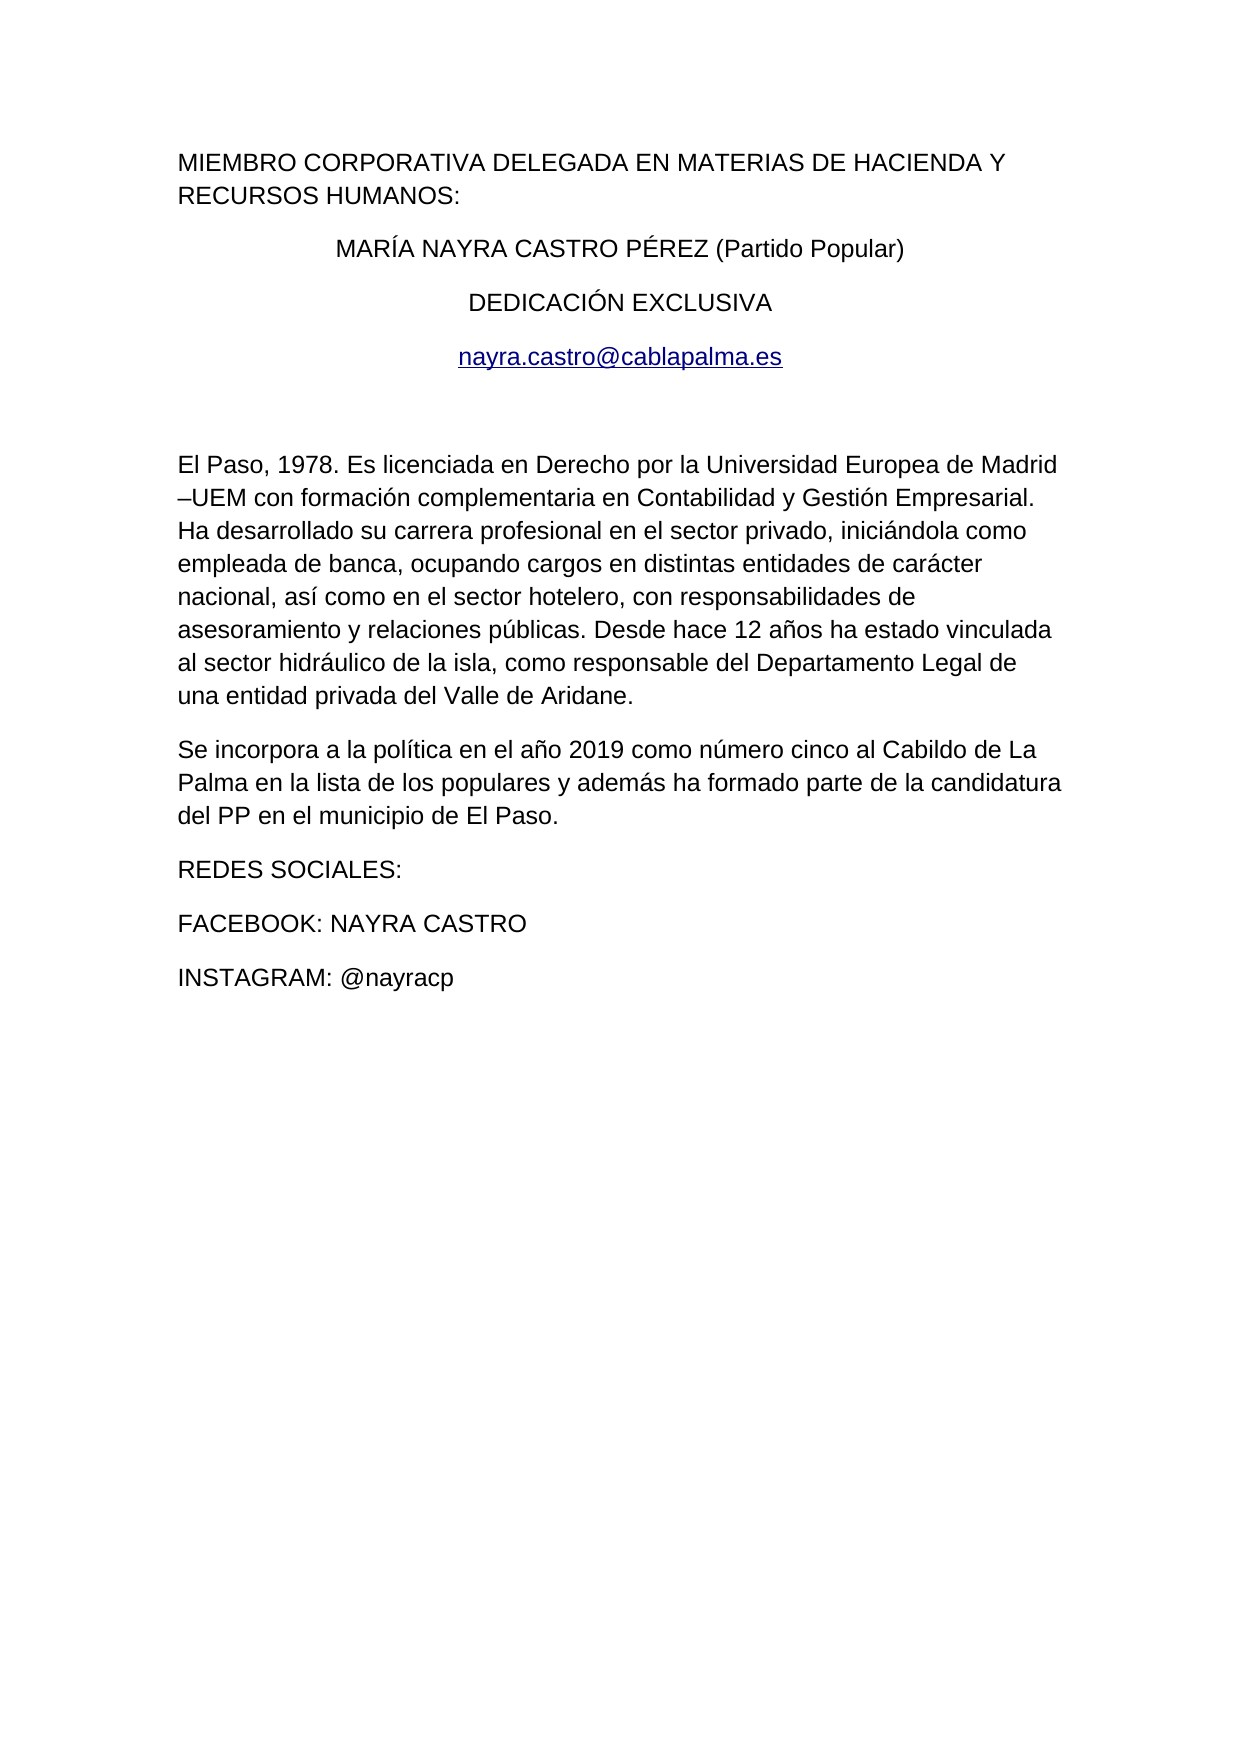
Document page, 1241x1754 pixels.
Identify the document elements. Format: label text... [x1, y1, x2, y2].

text REDES SOCIALES: [177, 855, 1063, 883]
text Se incorpora a la política en el año 2019 como número cinco al Cabildo de La Palma en la lista de los populares y además ha formado parte de la candidatura del PP en el municipio de El Paso. [177, 735, 1063, 830]
text nayra.castro@cablapalma.es [177, 342, 1063, 371]
text MARÍA NAYRA CASTRO PÉREZ (Partido Popular) [177, 234, 1063, 263]
text El Paso, 1978. Es licenciada en Derecho por la Universidad Europea de Madrid –UEM con formación complementaria en Contabilidad y Gestión Empresarial. Ha desarrollado su carrera profesional en el sector privado, iniciándola como empleada de banca, ocupando cargos en distintas entidades de carácter nacional, así como en el sector hotelero, con responsabilidades de asesoramiento y relaciones públicas. Desde hace 12 años ha estado vinculada al sector hidráulico de la isla, como responsable del Departamento Legal de una entidad privada del Valle de Aridane. [177, 450, 1063, 710]
text DEDICACIÓN EXCLUSIVA [177, 288, 1063, 317]
text INSTAGRAM: @nayracp [177, 962, 1063, 991]
text MIEMBRO CORPORATIVA DELEGADA EN MATERIAS DE HACIENDA Y RECURSOS HUMANOS: [177, 148, 1063, 209]
text FACEBOOK: NAYRA CASTRO [177, 909, 1063, 937]
